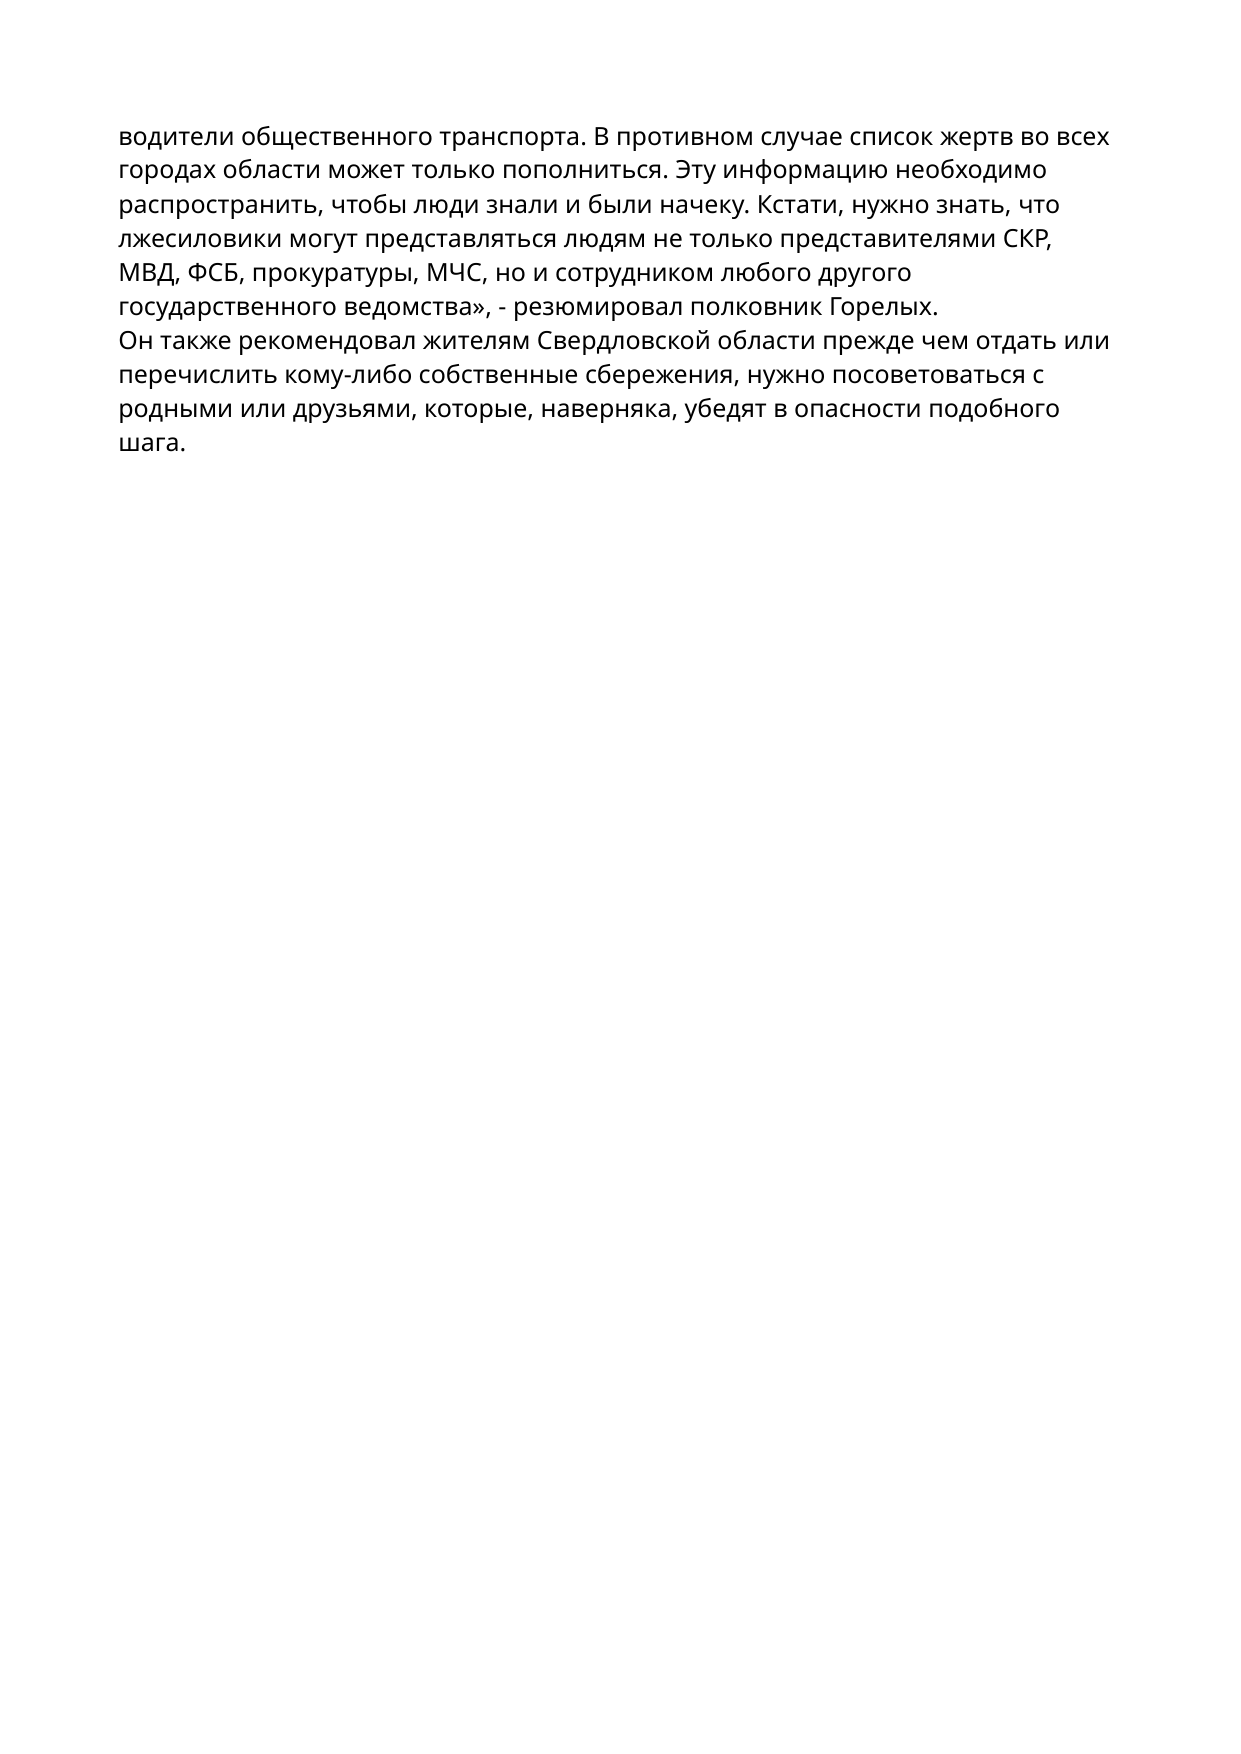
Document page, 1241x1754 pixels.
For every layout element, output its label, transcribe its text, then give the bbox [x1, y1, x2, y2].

text водители общественного транспорта. В противном случае список жертв во всех городах области может только пополниться. Эту информацию необходимо распространить, чтобы люди знали и были начеку. Кстати, нужно знать, что лжесиловики могут представляться людям не только представителями СКР, МВД, ФСБ, прокуратуры, МЧС, но и сотрудником любого другого государственного ведомства», - резюмировал полковник Горелых. Он также рекомендовал жителям Свердловской области прежде чем отдать или перечислить кому-либо собственные сбережения, нужно посоветоваться с родными или друзьями, которые, наверняка, убедят в опасности подобного шага. [118, 118, 1122, 459]
